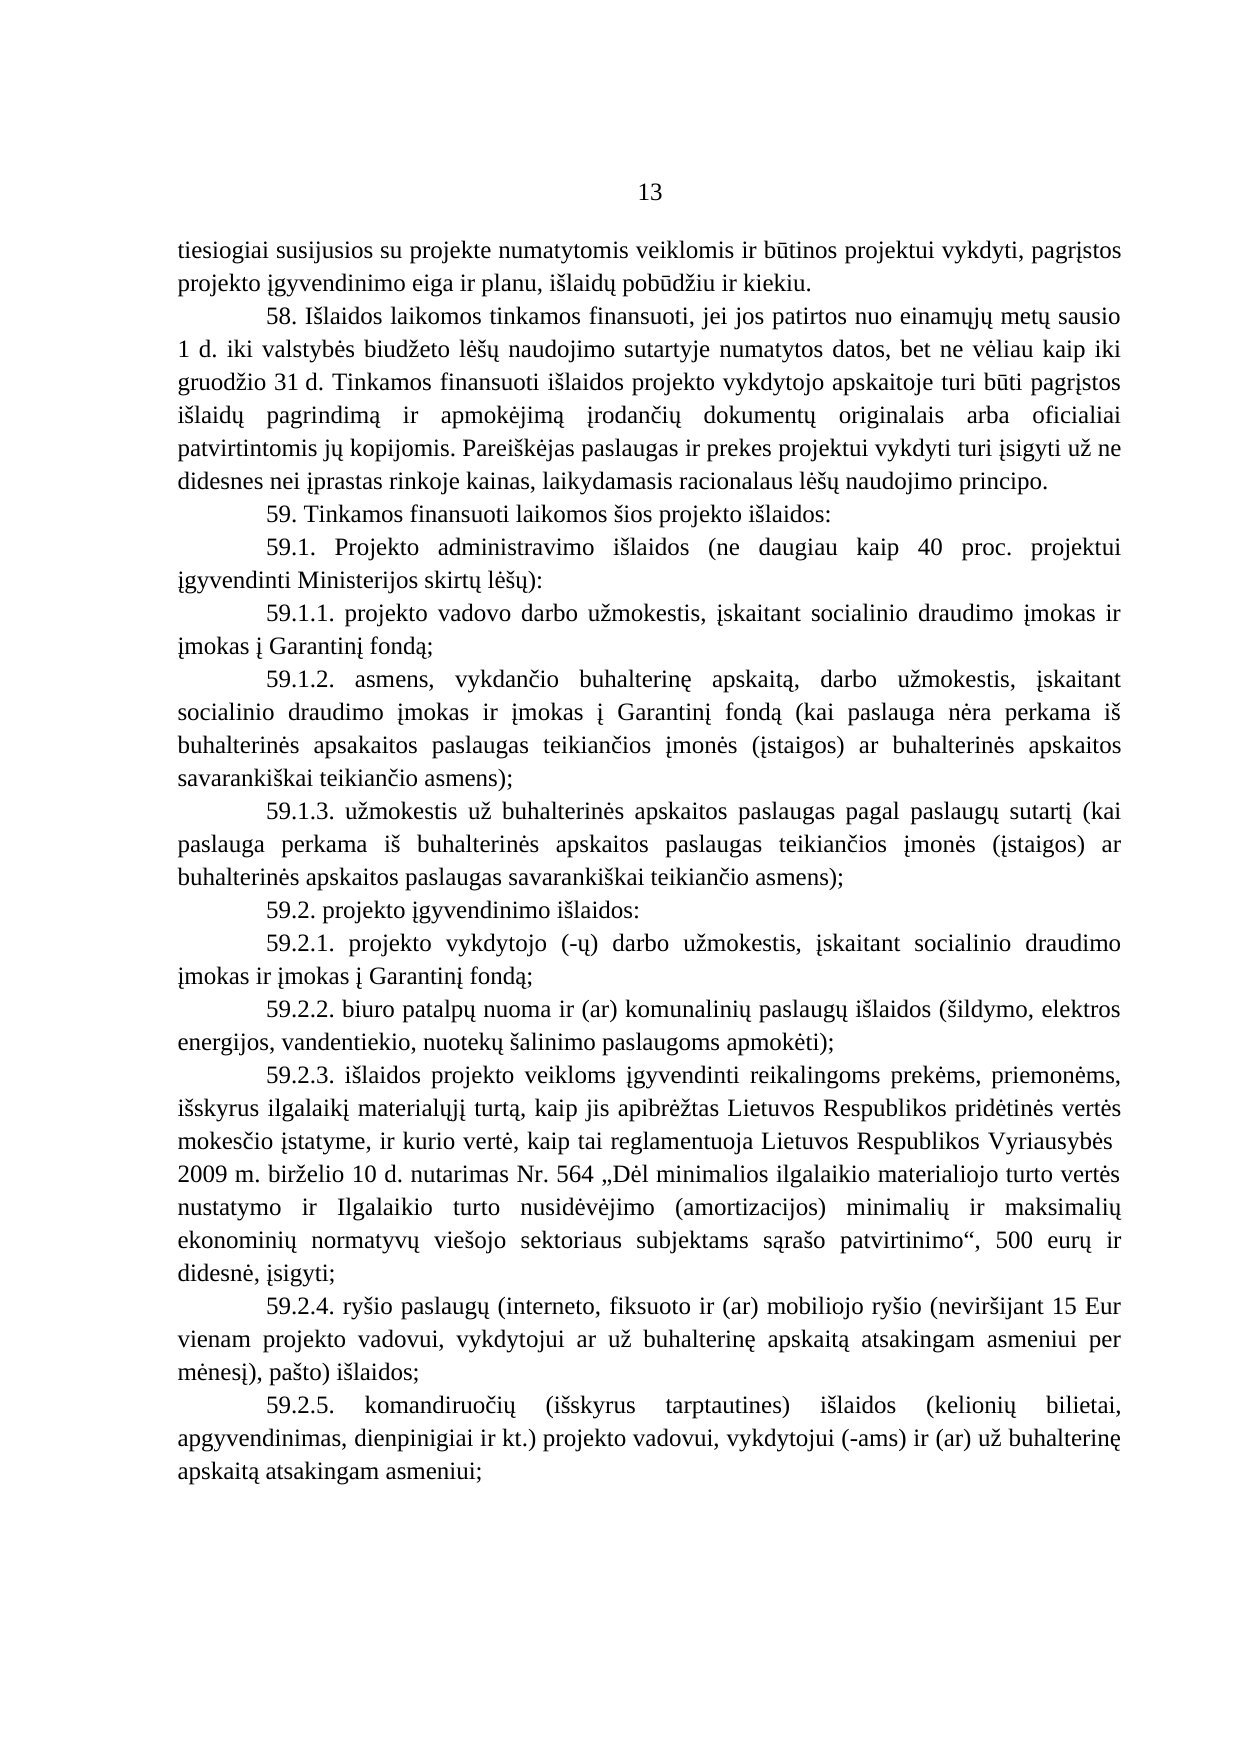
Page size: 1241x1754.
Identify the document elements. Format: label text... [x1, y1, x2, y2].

text 58. Išlaidos laikomos tinkamos finansuoti, jei jos patirtos nuo einamųjų metų sausio 1 d. iki valstybės biudžeto lėšų naudojimo sutartyje numatytos datos, bet ne vėliau kaip iki gruodžio 31 d. Tinkamos finansuoti išlaidos projekto vykdytojo apskaitoje turi būti pagrįstos išlaidų pagrindimą ir apmokėjimą įrodančių dokumentų originalais arba oficialiai patvirtintomis jų kopijomis. Pareiškėjas paslaugas ir prekes projektui vykdyti turi įsigyti už ne didesnes nei įprastas rinkoje kainas, laikydamasis racionalaus lėšų naudojimo principo. [177, 301, 1122, 494]
text 59.2. projekto įgyvendinimo išlaidos: [177, 895, 1122, 924]
text 59.1.2. asmens, vykdančio buhalterinę apskaitą, darbo užmokestis, įskaitant socialinio draudimo įmokas ir įmokas į Garantinį fondą (kai paslauga nėra perkama iš buhalterinės apsakaitos paslaugas teikiančios įmonės (įstaigos) ar buhalterinės apskaitos savarankiškai teikiančio asmens); [177, 664, 1122, 792]
text 59.1.1. projekto vadovo darbo užmokestis, įskaitant socialinio draudimo įmokas ir įmokas į Garantinį fondą; [177, 598, 1122, 660]
text tiesiogiai susijusios su projekte numatytomis veiklomis ir būtinos projektui vykdyti, pagrįstos projekto įgyvendinimo eiga ir planu, išlaidų pobūdžiu ir kiekiu. [177, 235, 1122, 296]
text 59.1.3. užmokestis už buhalterinės apskaitos paslaugas pagal paslaugų sutartį (kai paslauga perkama iš buhalterinės apskaitos paslaugas teikiančios įmonės (įstaigos) ar buhalterinės apskaitos paslaugas savarankiškai teikiančio asmens); [177, 796, 1122, 891]
text 59.2.1. projekto vykdytojo (-ų) darbo užmokestis, įskaitant socialinio draudimo įmokas ir įmokas į Garantinį fondą; [177, 928, 1122, 990]
text 59. Tinkamos finansuoti laikomos šios projekto išlaidos: [177, 499, 1122, 528]
text 59.2.5. komandiruočių (išskyrus tarptautines) išlaidos (kelionių bilietai, apgyvendinimas, dienpinigiai ir kt.) projekto vadovui, vykdytojui (-ams) ir (ar) už buhalterinę apskaitą atsakingam asmeniui; [177, 1390, 1122, 1485]
text 59.1. Projekto administravimo išlaidos (ne daugiau kaip 40 proc. projektui įgyvendinti Ministerijos skirtų lėšų): [177, 532, 1122, 594]
text 59.2.2. biuro patalpų nuoma ir (ar) komunalinių paslaugų išlaidos (šildymo, elektros energijos, vandentiekio, nuotekų šalinimo paslaugoms apmokėti); [177, 994, 1122, 1056]
text 59.2.4. ryšio paslaugų (interneto, fiksuoto ir (ar) mobiliojo ryšio (neviršijant 15 Eur vienam projekto vadovui, vykdytojui ar už buhalterinę apskaitą atsakingam asmeniui per mėnesį), pašto) išlaidos; [177, 1291, 1122, 1386]
text 59.2.3. išlaidos projekto veikloms įgyvendinti reikalingoms prekėms, priemonėms, išskyrus ilgalaikį materialųjį turtą, kaip jis apibrėžtas Lietuvos Respublikos pridėtinės vertės mokesčio įstatyme, ir kurio vertė, kaip tai reglamentuoja Lietuvos Respublikos Vyriausybės 2009 m. birželio 10 d. nutarimas Nr. 564 „Dėl minimalios ilgalaikio materialiojo turto vertės nustatymo ir Ilgalaikio turto nusidėvėjimo (amortizacijos) minimalių ir maksimalių ekonominių normatyvų viešojo sektoriaus subjektams sąrašo patvirtinimo“, 500 eurų ir didesnė, įsigyti; [177, 1060, 1122, 1287]
